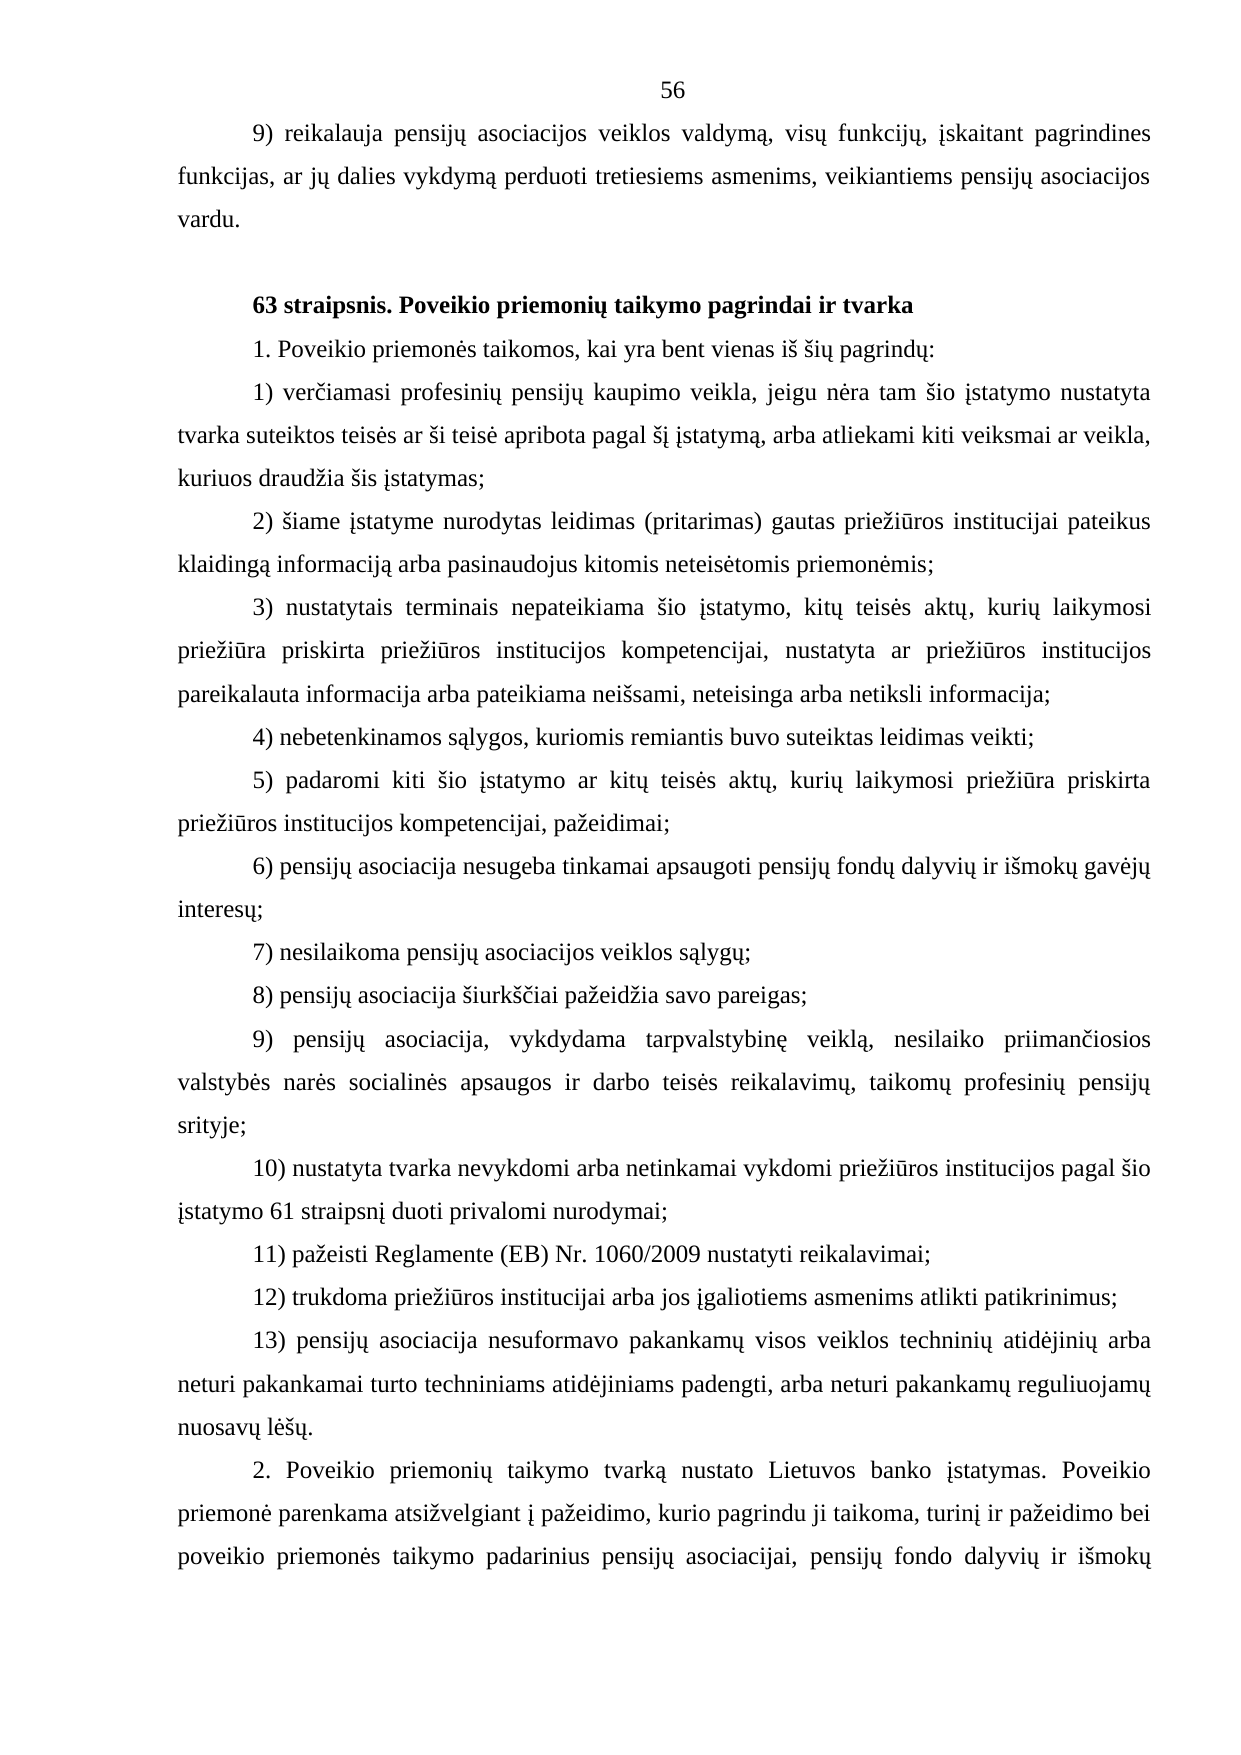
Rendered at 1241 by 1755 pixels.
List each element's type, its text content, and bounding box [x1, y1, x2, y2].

text 3) nustatytais terminais nepateikiama šio įstatymo, kitų teisės aktų, kurių laikymosi priežiūra priskirta priežiūros institucijos kompetencijai, nustatyta ar priežiūros institucijos pareikalauta informacija arba pateikiama neišsami, neteisinga arba netiksli informacija; [177, 592, 1152, 707]
text 7) nesilaikoma pensijų asociacijos veiklos sąlygų; [177, 937, 1152, 966]
text 1) verčiamasi profesinių pensijų kaupimo veikla, jeigu nėra tam šio įstatymo nustatyta tvarka suteiktos teisės ar ši teisė apribota pagal šį įstatymą, arba atliekami kiti veiksmai ar veikla, kuriuos draudžia šis įstatymas; [177, 377, 1152, 492]
text 13) pensijų asociacija nesuformavo pakankamų visos veiklos techninių atidėjinių arba neturi pakankamai turto techniniams atidėjiniams padengti, arba neturi pakankamų reguliuojamų nuosavų lėšų. [177, 1326, 1152, 1441]
text 10) nustatyta tvarka nevykdomi arba netinkamai vykdomi priežiūros institucijos pagal šio įstatymo 61 straipsnį duoti privalomi nurodymai; [177, 1153, 1152, 1225]
text 5) padaromi kiti šio įstatymo ar kitų teisės aktų, kurių laikymosi priežiūra priskirta priežiūros institucijos kompetencijai, pažeidimai; [177, 765, 1152, 837]
text 63 straipsnis. Poveikio priemonių taikymo pagrindai ir tvarka [177, 291, 1152, 319]
text 2) šiame įstatyme nurodytas leidimas (pritarimas) gautas priežiūros institucijai pateikus klaidingą informaciją arba pasinaudojus kitomis neteisėtomis priemonėmis; [177, 506, 1152, 578]
text 9) reikalauja pensijų asociacijos veiklos valdymą, visų funkcijų, įskaitant pagrindines funkcijas, ar jų dalies vykdymą perduoti tretiesiems asmenims, veikiantiems pensijų asociacijos vardu. [177, 118, 1152, 233]
text 2. Poveikio priemonių taikymo tvarką nustato Lietuvos banko įstatymas. Poveikio priemonė parenkama atsižvelgiant į pažeidimo, kurio pagrindu ji taikoma, turinį ir pažeidimo bei poveikio priemonės taikymo padarinius pensijų asociacijai, pensijų fondo dalyvių ir išmokų [177, 1455, 1152, 1570]
text 4) nebetenkinamos sąlygos, kuriomis remiantis buvo suteiktas leidimas veikti; [177, 722, 1152, 751]
text 1. Poveikio priemonės taikomos, kai yra bent vienas iš šių pagrindų: [177, 334, 1152, 362]
text 6) pensijų asociacija nesugeba tinkamai apsaugoti pensijų fondų dalyvių ir išmokų gavėjų interesų; [177, 851, 1152, 923]
text 12) trukdoma priežiūros institucijai arba jos įgaliotiems asmenims atlikti patikrinimus; [177, 1282, 1152, 1311]
text 8) pensijų asociacija šiurkščiai pažeidžia savo pareigas; [177, 981, 1152, 1009]
text 9) pensijų asociacija, vykdydama tarpvalstybinę veiklą, nesilaiko priimančiosios valstybės narės socialinės apsaugos ir darbo teisės reikalavimų, taikomų profesinių pensijų srityje; [177, 1024, 1152, 1139]
text 11) pažeisti Reglamente (EB) Nr. 1060/2009 nustatyti reikalavimai; [177, 1239, 1152, 1268]
